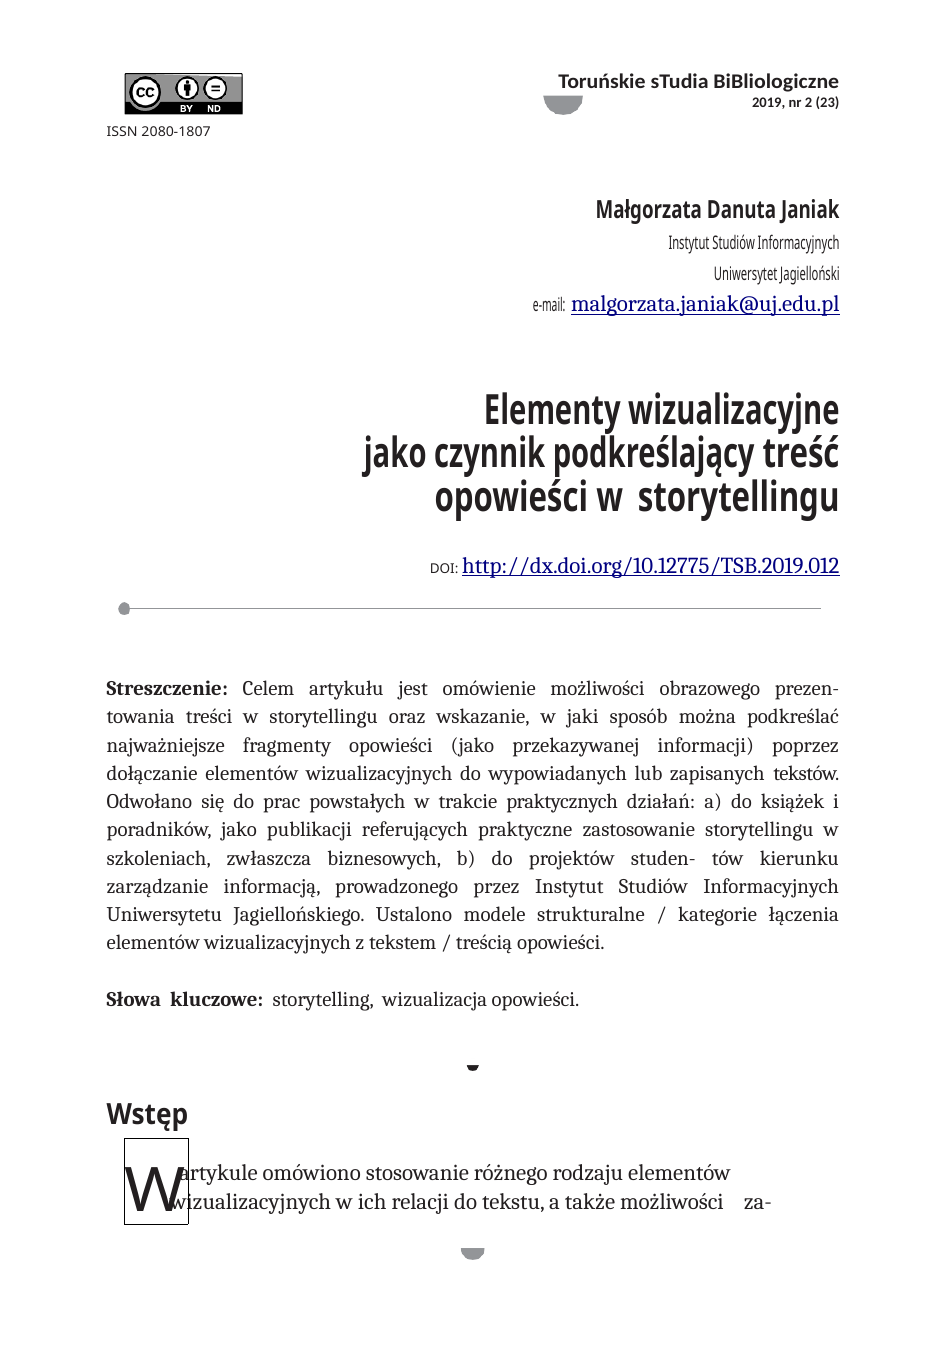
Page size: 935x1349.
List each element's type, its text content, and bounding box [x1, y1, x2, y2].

text DOI: http://dx.doi.org/10.12775/TSB.2019.012 [88, 552, 839, 579]
picture [456, 1236, 489, 1260]
picture [461, 1058, 484, 1071]
text artykule omówiono stosowanie różnego rodzaju elementów wizualizacyjnych w ich relacji do tekstu, a także możliwości za- [189, 1160, 852, 1215]
text Słowa kluczowe: storytelling, wizualizacja opowieści. [106, 988, 852, 1012]
text e-mail: malgorzata.janiak@uj.edu.pl [88, 291, 839, 318]
text ISSN 2080-1807 [106, 122, 218, 141]
text Toruńskie sTudia BiBliologiczne [518, 69, 839, 94]
text W [125, 1145, 187, 1224]
subtitle Małgorzata Danuta Janiak [88, 191, 839, 225]
text Instytut Studiów Informacyjnych Uniwersytet Jagielloński [614, 229, 839, 286]
picture [175, 76, 199, 100]
text 2019, nr 2 (23) [518, 94, 839, 111]
text Streszczenie: Celem artykułu jest omówienie możliwości obrazowego prezen- towania treści w storytellingu oraz wskazanie, w jaki sposób można podkreślać najważniejsze fragmenty opowieści (jako przekazywanej informacji) poprzez dołączanie elementów wizualizacyjnych do wypowiadanych lub zapisanych tekstów. Odwołano się do prac powstałych w trakcie praktycznych działań: a) do książek i poradników, jako publikacji referujących praktyczne zastosowanie storytellingu w szkoleniach, zwłaszcza biznesowych, b) do projektów studen- tów kierunku zarządzanie informacją, prowadzonego przez Instytut Studiów Informacyjnych Uniwersytetu Jagiellońskiego. Ustalono modele strukturalne / kategorie łączenia elementów wizualizacyjnych z tekstem / treścią opowieści. [106, 677, 839, 955]
picture [203, 76, 227, 100]
picture [543, 111, 583, 115]
picture [129, 76, 161, 108]
text Elementy wizualizacyjne jako czynnik podkreślający treść opowieści w storytellingu [337, 389, 839, 520]
subtitle Wstęp [106, 1093, 852, 1133]
picture [118, 602, 130, 615]
